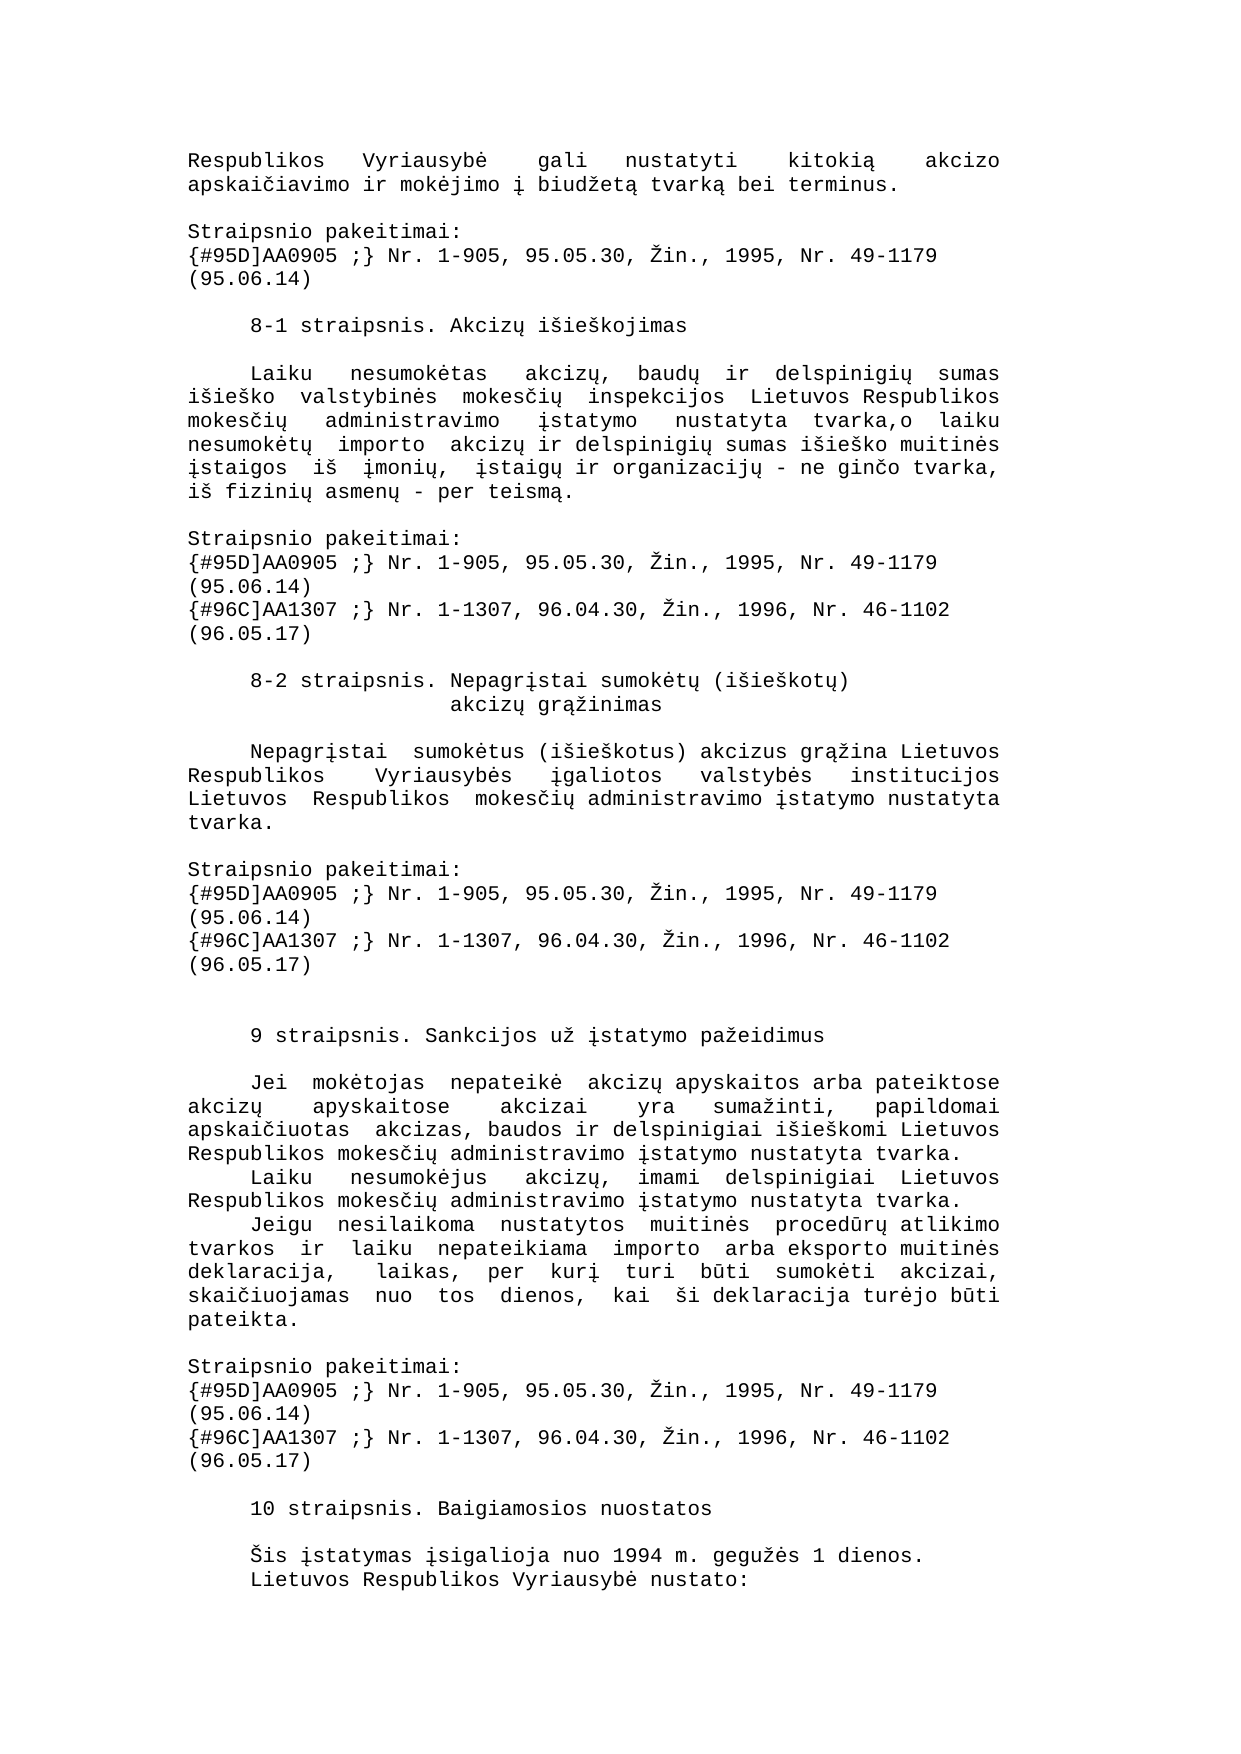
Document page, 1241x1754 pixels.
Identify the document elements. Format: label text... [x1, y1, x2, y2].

text Straipsnio pakeitimai: [187, 1356, 1053, 1379]
text Lietuvos Respublikos Vyriausybė nustato: [187, 1569, 1053, 1592]
text deklaracija, laikas, per kurį turi būti sumokėti akcizai, [187, 1261, 1053, 1285]
text {#96C]AA1307 ;} Nr. 1-1307, 96.04.30, Žin., 1996, Nr. 46-1102 (96.05.17) [187, 930, 1053, 978]
text skaičiuojamas nuo tos dienos, kai ši deklaracija turėjo būti [187, 1285, 1053, 1309]
text Straipsnio pakeitimai: [187, 859, 1053, 883]
text Respublikos mokesčių administravimo įstatymo nustatyta tvarka. [187, 1143, 1053, 1167]
text Nepagrįstai sumokėtus (išieškotus) akcizus grąžina Lietuvos [187, 741, 1053, 765]
text Lietuvos Respublikos mokesčių administravimo įstatymo nustatyta [187, 788, 1053, 812]
text Jei mokėtojas nepateikė akcizų apyskaitos arba pateiktose [187, 1072, 1053, 1096]
text {#96C]AA1307 ;} Nr. 1-1307, 96.04.30, Žin., 1996, Nr. 46-1102 (96.05.17) [187, 599, 1053, 647]
text apskaičiavimo ir mokėjimo į biudžetą tvarką bei terminus. [187, 174, 1053, 197]
text Straipsnio pakeitimai: [187, 528, 1053, 552]
text tvarkos ir laiku nepateikiama importo arba eksporto muitinės [187, 1238, 1053, 1261]
text mokesčių administravimo įstatymo nustatyta tvarka,o laiku [187, 410, 1053, 434]
text Straipsnio pakeitimai: [187, 221, 1053, 244]
text {#95D]AA0905 ;} Nr. 1-905, 95.05.30, Žin., 1995, Nr. 49-1179 (95.06.14) [187, 883, 1053, 930]
text įstaigos iš įmonių, įstaigų ir organizacijų - ne ginčo tvarka, [187, 457, 1053, 481]
text apskaičiuotas akcizas, baudos ir delspinigiai išieškomi Lietuvos [187, 1119, 1053, 1143]
text {#95D]AA0905 ;} Nr. 1-905, 95.05.30, Žin., 1995, Nr. 49-1179 (95.06.14) [187, 1379, 1053, 1427]
text nesumokėtų importo akcizų ir delspinigių sumas išieško muitinės [187, 434, 1053, 457]
text {#95D]AA0905 ;} Nr. 1-905, 95.05.30, Žin., 1995, Nr. 49-1179 (95.06.14) [187, 552, 1053, 599]
text akcizų grąžinimas [187, 694, 1053, 717]
text išieško valstybinės mokesčių inspekcijos Lietuvos Respublikos [187, 386, 1053, 410]
text 8-2 straipsnis. Nepagrįstai sumokėtų (išieškotų) [187, 670, 1053, 694]
text Jeigu nesilaikoma nustatytos muitinės procedūrų atlikimo [187, 1214, 1053, 1238]
text 9 straipsnis. Sankcijos už įstatymo pažeidimus [187, 1025, 1053, 1048]
text Šis įstatymas įsigalioja nuo 1994 m. gegužės 1 dienos. [187, 1545, 1053, 1569]
text 8-1 straipsnis. Akcizų išieškojimas [187, 316, 1053, 339]
text Respublikos mokesčių administravimo įstatymo nustatyta tvarka. [187, 1190, 1053, 1214]
text {#96C]AA1307 ;} Nr. 1-1307, 96.04.30, Žin., 1996, Nr. 46-1102 (96.05.17) [187, 1427, 1053, 1474]
text Respublikos Vyriausybės įgaliotos valstybės institucijos [187, 765, 1053, 788]
text Laiku nesumokėjus akcizų, imami delspinigiai Lietuvos [187, 1167, 1053, 1190]
text {#95D]AA0905 ;} Nr. 1-905, 95.05.30, Žin., 1995, Nr. 49-1179 (95.06.14) [187, 244, 1053, 292]
text iš fizinių asmenų - per teismą. [187, 481, 1053, 505]
text Laiku nesumokėtas akcizų, baudų ir delspinigių sumas [187, 363, 1053, 386]
text akcizų apyskaitose akcizai yra sumažinti, papildomai [187, 1096, 1053, 1119]
text Respublikos Vyriausybė gali nustatyti kitokią akcizo [187, 150, 1053, 174]
text tvarka. [187, 812, 1053, 836]
text 10 straipsnis. Baigiamosios nuostatos [187, 1498, 1053, 1521]
text pateikta. [187, 1309, 1053, 1332]
